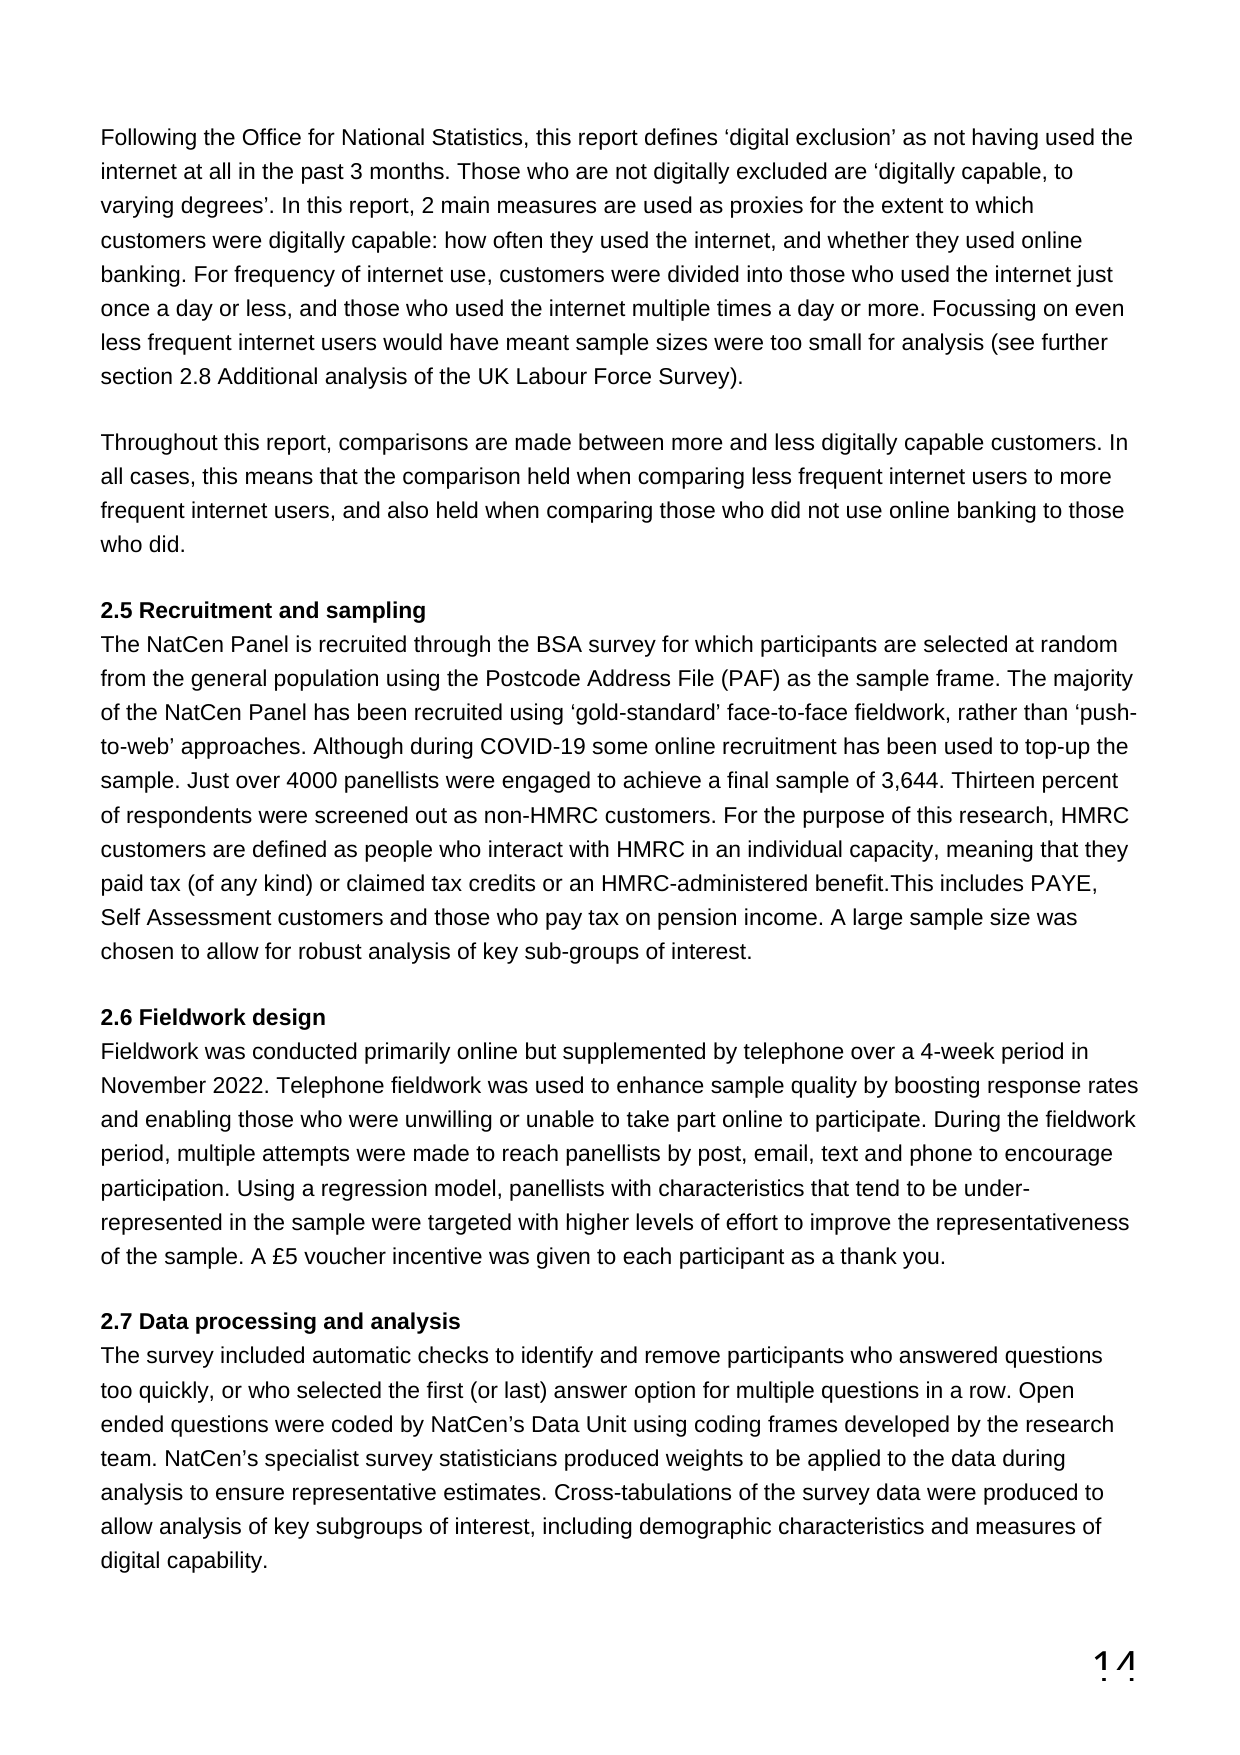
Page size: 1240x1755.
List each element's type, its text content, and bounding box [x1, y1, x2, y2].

text Following the Office for National Statistics, this report defines ‘digital exclusion’ as not having used the internet at all in the past 3 months. Those who are not digitally excluded are ‘digitally capable, to varying degrees’. In this report, 2 main measures are used as proxies for the extent to which customers were digitally capable: how often they used the internet, and whether they used online banking. For frequency of internet use, customers were divided into those who used the internet just once a day or less, and those who used the internet multiple times a day or more. Focussing on even less frequent internet users would have meant sample sizes were too small for analysis (see further section 2.8). [100, 124, 1139, 389]
text Fieldwork was conducted primarily online but supplemented by telephone over a 4-week period in November 2022. Telephone fieldwork was used to enhance sample quality by boosting response rates and enabling those who were unwilling or unable to take part online to participate. During the fieldwork period, multiple attempts were made to reach panellists by post, email, text and phone to encourage participation. Using a regression model, panellists with characteristics that tend to be under-represented in the sample were targeted with higher levels of effort to improve the representativeness of the sample. A £5 voucher incentive was given to each participant as a thank you. [100, 1038, 1139, 1269]
subtitle 2.6 Fieldwork design [100, 1004, 814, 1030]
text The survey included automatic checks to identify and remove participants who answered questions too quickly, or who selected the first (or last) answer option for multiple questions in a row. Open ended questions were coded by NatCen’s Data Unit using coding frames developed by the research team. NatCen’s specialist survey statisticians produced weights to be applied to the data during analysis to ensure representative estimates. Cross-tabulations of the survey data were produced to allow analysis of key subgroups of interest, including demographic characteristics and measures of digital capability. [100, 1342, 1139, 1574]
subtitle 2.7 Data processing and analysis [100, 1308, 814, 1334]
text The NatCen Panel is recruited through the BSA survey for which participants are selected at random from the general population using the Postcode Address File (PAF) as the sample frame. The majority of the NatCen Panel has been recruited using ‘gold-standard’ face-to-face fieldwork, rather than ‘push-to-web’ approaches. Although during COVID-19 some online recruitment has been used to top-up the sample. Just over 4000 panellists were engaged to achieve a final sample of 3,644. Thirteen percent of respondents were screened out as non-HMRC customers. For the purpose of this research, HMRC customers are defined as people who interact with HMRC in an individual capacity, meaning that they paid tax (of any kind) or claimed tax credits or an HMRC-administered benefit.This includes PAYE, Self Assessment customers and those who pay tax on pension income. A large sample size was chosen to allow for robust analysis of key sub-groups of interest. [100, 631, 1139, 964]
subtitle 2.5 Recruitment and sampling [100, 597, 814, 623]
text Throughout this report, comparisons are made between more and less digitally capable customers. In all cases, this means that the comparison held when comparing less frequent internet users to more frequent internet users, and also held when comparing those who did not use online banking to those who did. [100, 429, 1139, 557]
